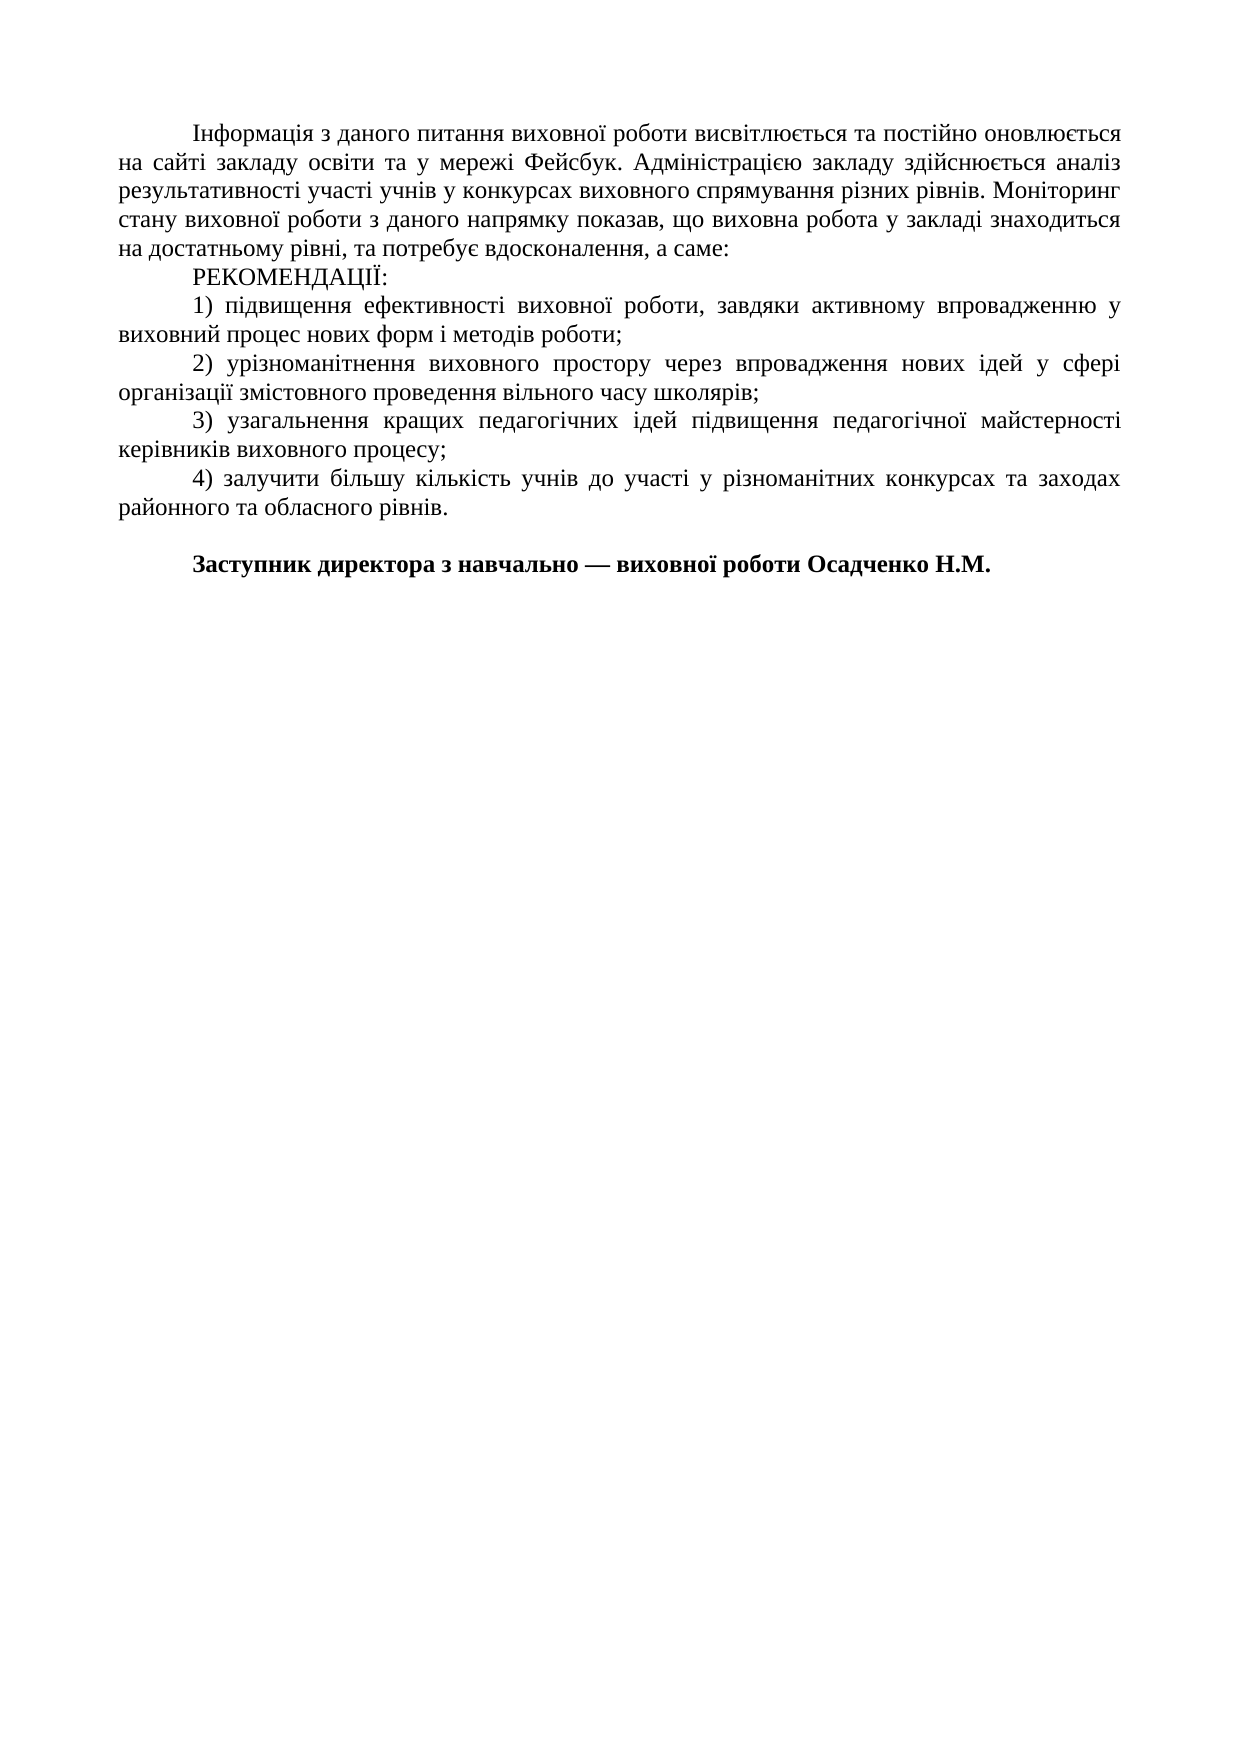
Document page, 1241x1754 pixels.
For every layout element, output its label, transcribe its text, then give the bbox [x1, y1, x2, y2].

text 1) підвищення ефективності виховної роботи, завдяки активному впровадженню у виховний процес нових форм і методів роботи; [118, 291, 1122, 348]
text 3) узагальнення кращих педагогічних ідей підвищення педагогічної майстерності керівників виховного процесу; [118, 406, 1122, 463]
text Інформація з даного питання виховної роботи висвітлюється та постійно оновлюється на сайті закладу освіти та у мережі Фейсбук. Адміністрацією закладу здійснюється аналіз результативності участі учнів у конкурсах виховного спрямування різних рівнів. Моніторинг стану виховної роботи з даного напрямку показав, що виховна робота у закладі знаходиться на достатньому рівні, та потребує вдосконалення, а саме: [118, 118, 1122, 262]
text 4) залучити більшу кількість учнів до участі у різноманітних конкурсах та заходах районного та обласного рівнів. [118, 463, 1122, 521]
text РЕКОМЕНДАЦІЇ: [118, 262, 1122, 291]
text 2) урізноманітнення виховного простору через впровадження нових ідей у сфері організації змістовного проведення вільного часу школярів; [118, 348, 1122, 406]
text Заступник директора з навчально — виховної роботи Осадченко Н.М. [118, 549, 1122, 578]
